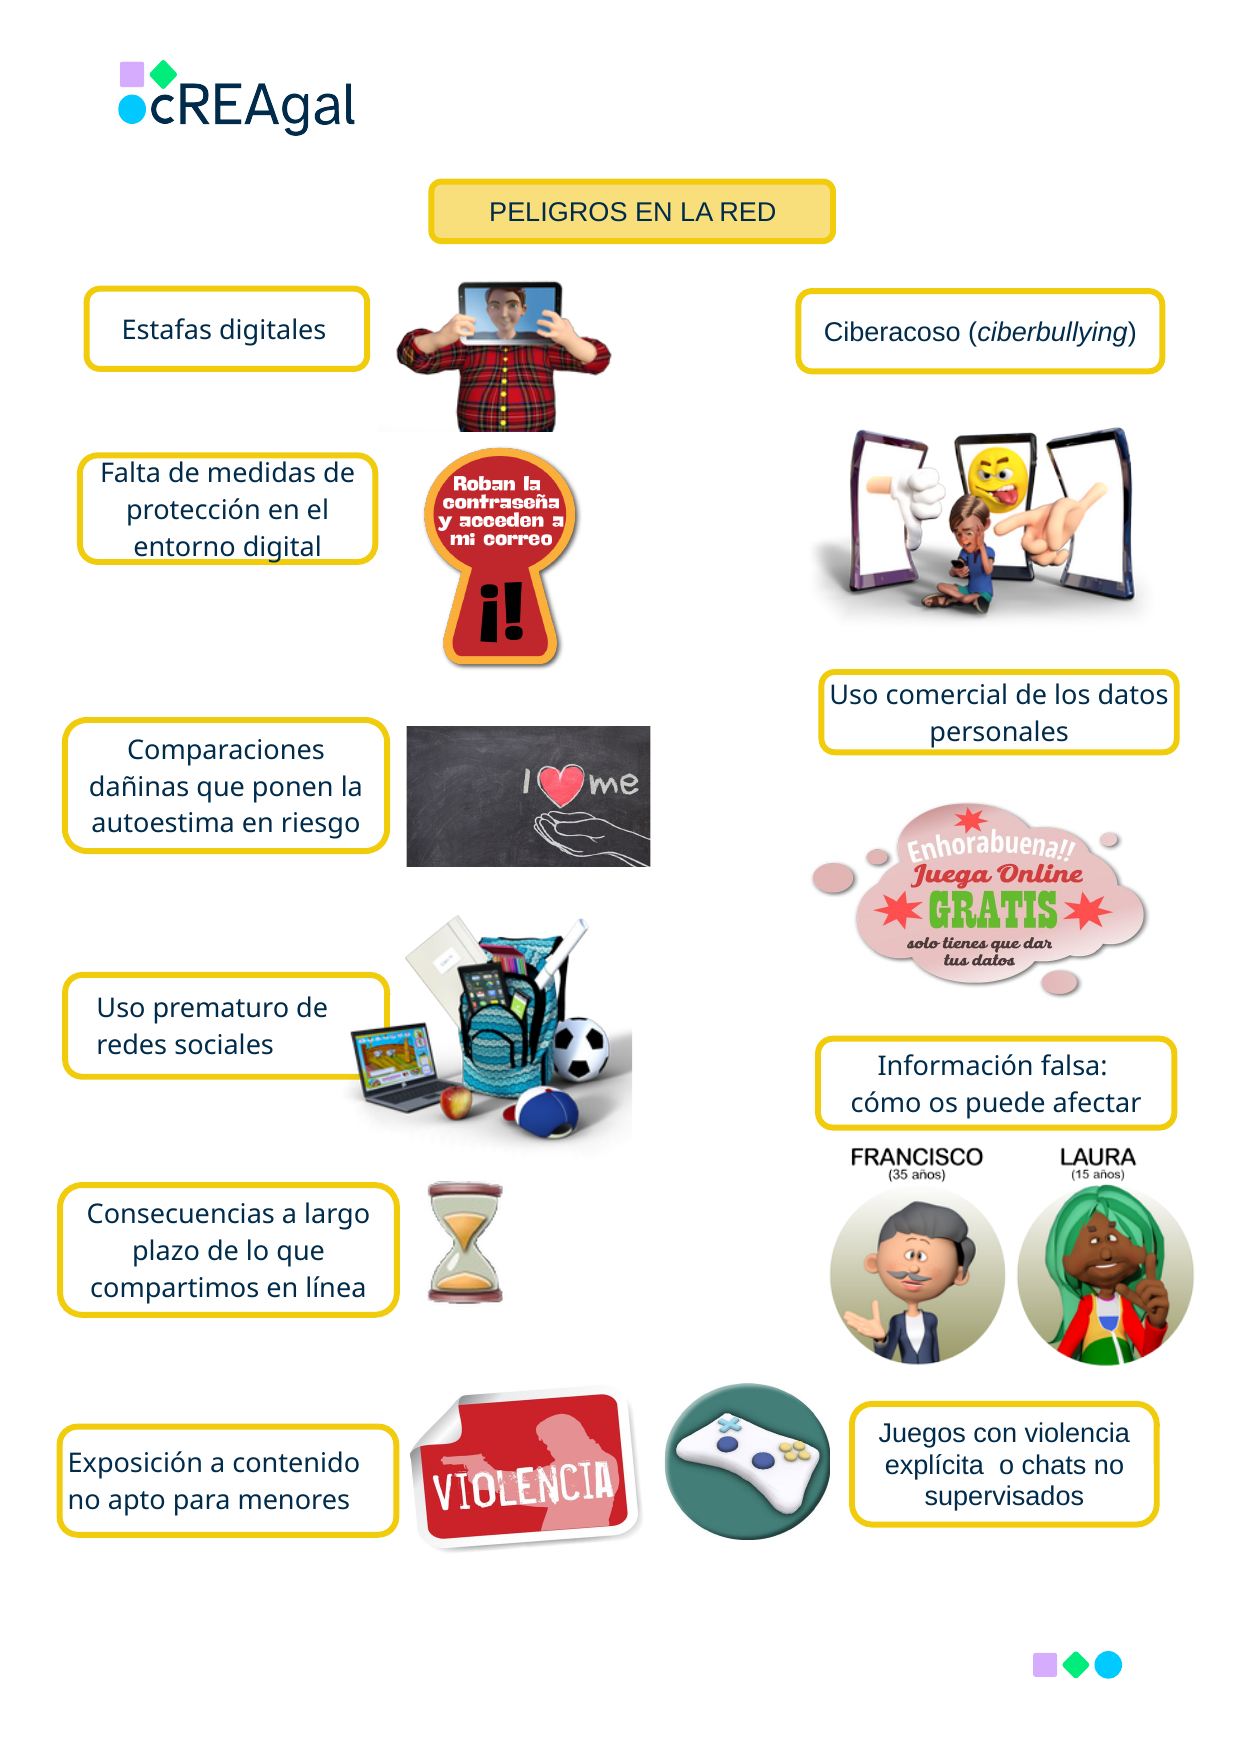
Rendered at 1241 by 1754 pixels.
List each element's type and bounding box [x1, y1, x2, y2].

picture [118, 60, 355, 136]
picture [422, 1180, 526, 1315]
picture [664, 1383, 830, 1540]
picture [807, 800, 1154, 1002]
picture [828, 1142, 1205, 1375]
picture [800, 402, 1168, 638]
picture [410, 1380, 644, 1558]
picture [406, 726, 651, 867]
picture [419, 443, 585, 673]
picture [377, 273, 635, 432]
picture [329, 911, 633, 1162]
